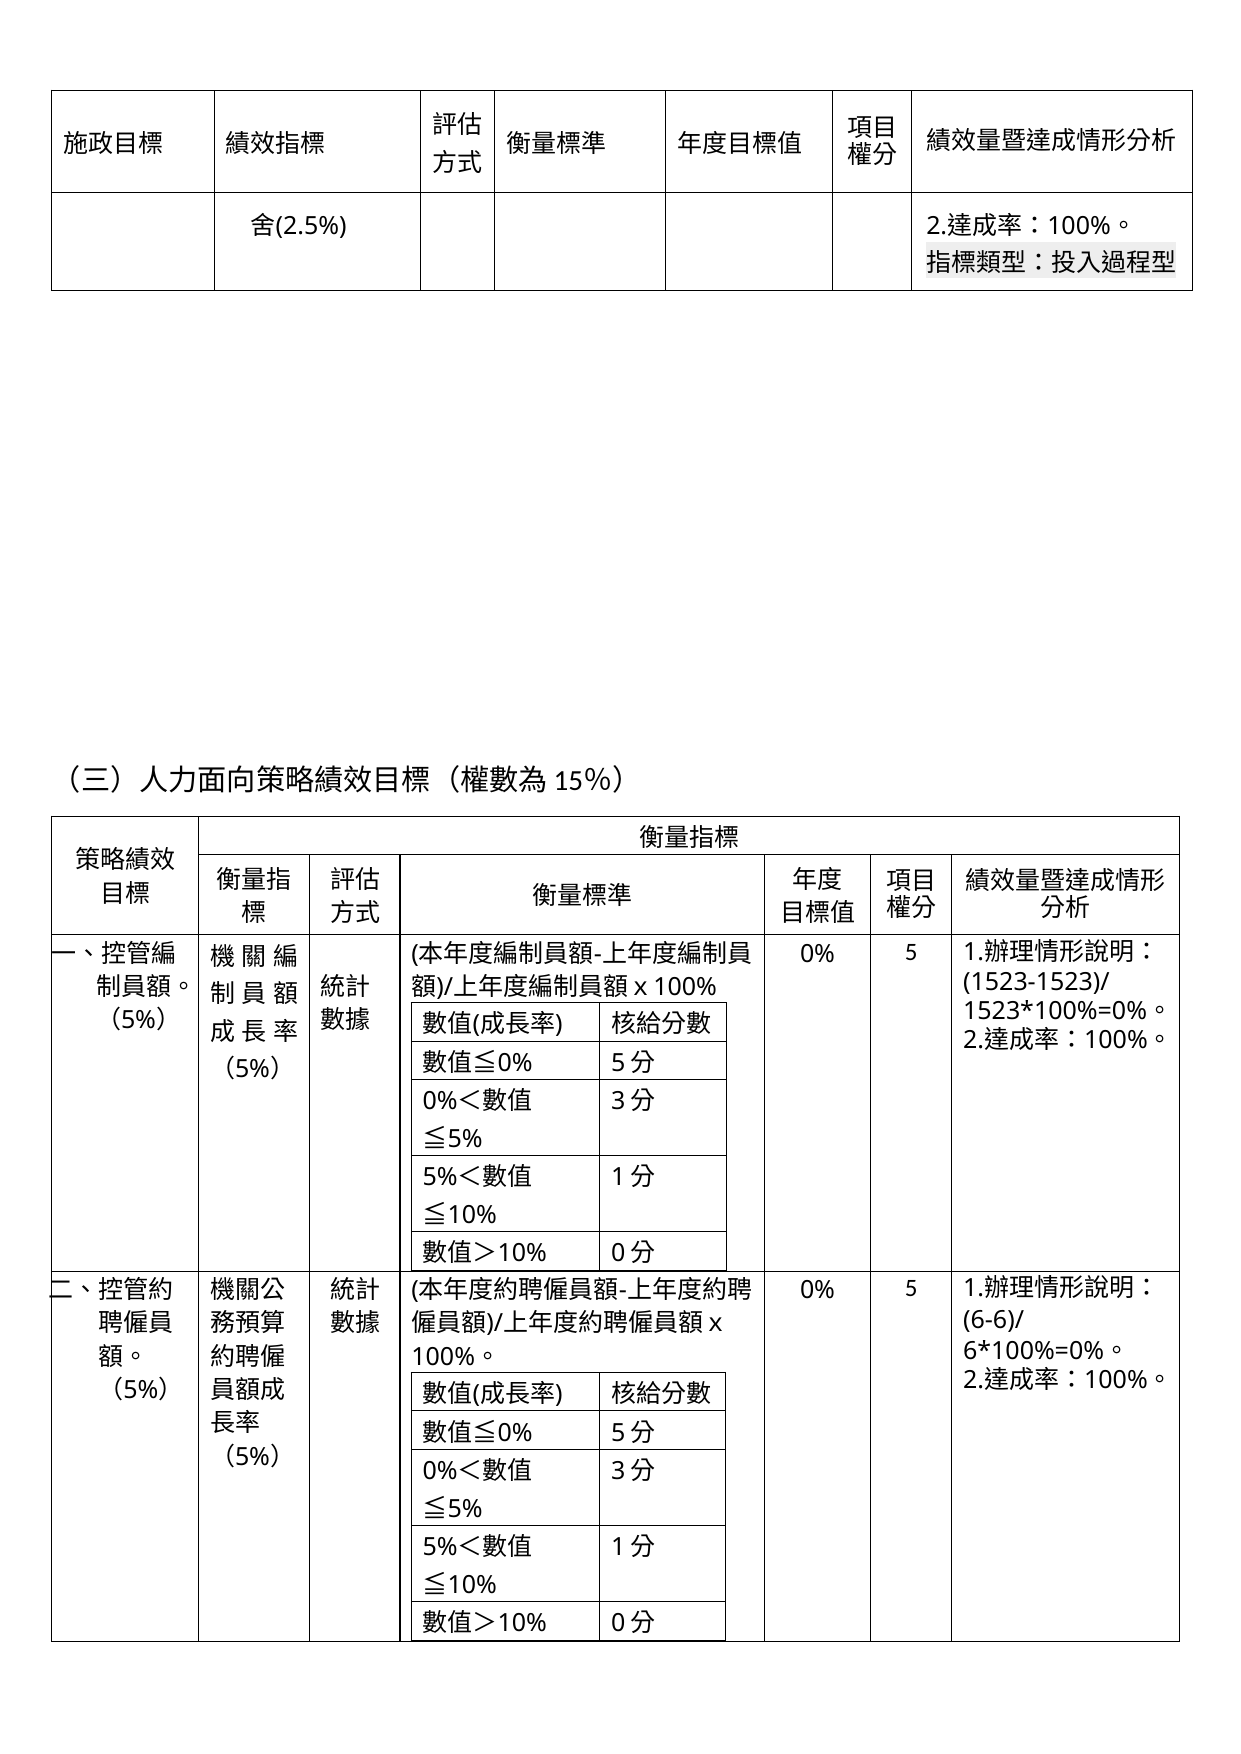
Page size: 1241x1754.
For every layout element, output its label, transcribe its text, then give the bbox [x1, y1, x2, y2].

table_cell 二、控管約聘僱員額。（5%） [52, 1272, 198, 1641]
table_header 評估方式 [421, 91, 494, 192]
table_cell 數值＞10% [412, 1232, 599, 1270]
table_cell 年度 目標值 [765, 855, 870, 934]
text （三）人力面向策略績效目標（權數為15％） [52, 741, 1203, 816]
table_header 衡量標準 [495, 91, 665, 192]
table_cell 衡量標準 [401, 855, 764, 934]
table_cell 5%＜數值≦10% [412, 1156, 599, 1231]
table_cell 0% [765, 1272, 870, 1641]
table_cell 一、控管編制員額。（5%） [52, 935, 198, 1271]
table_cell 評估方式 [310, 855, 399, 934]
table_header 年度目標值 [666, 91, 832, 192]
table_cell 0% [765, 935, 870, 1271]
table_cell 0分 [600, 1232, 726, 1270]
table_cell 0分 [600, 1602, 725, 1639]
table_cell [495, 193, 665, 289]
table_cell [421, 193, 494, 289]
table_cell 5%＜數值≦10% [412, 1526, 599, 1601]
table_cell 5 [871, 935, 951, 1271]
table_cell 數值≦0% [412, 1042, 599, 1079]
table_header 策略績效目標 [52, 817, 198, 934]
table_header 衡量指標 [199, 817, 1179, 854]
table_cell 項目權分 [871, 855, 951, 934]
table_cell (本年度約聘僱員額-上年度約聘僱員額)/上年度約聘僱員額ｘ100%。 [401, 1272, 764, 1641]
table_cell 統計數據 [310, 1272, 399, 1641]
table_header 績效量暨達成情形分析 [912, 91, 1192, 192]
table_cell 1.辦理情形說明： (1523-1523)/1523*100%=0%。 2.達成率：100%。 [952, 935, 1179, 1271]
table_header 核給分數 [600, 1373, 725, 1410]
table_cell [52, 193, 214, 289]
table_header 核給分數 [600, 1003, 726, 1041]
table_cell 0%＜數值≦5% [412, 1080, 599, 1155]
table_cell 1分 [600, 1156, 726, 1231]
table_cell [666, 193, 832, 289]
table_cell (本年度編制員額-上年度編制員額)/上年度編制員額ｘ100% [401, 935, 764, 1271]
table_cell 舍(2.5%) [215, 193, 420, 289]
table_cell [833, 193, 911, 289]
table_cell 績效量暨達成情形分析 [952, 855, 1179, 934]
table_cell 0%＜數值≦5% [412, 1450, 599, 1525]
table_cell 3分 [600, 1080, 726, 1155]
table_cell 5 [871, 1272, 951, 1641]
table_cell 機關編制員額成長率（5%） [199, 935, 309, 1271]
table_header 績效指標 [215, 91, 420, 192]
table_cell 2.達成率：100%。 指標類型：投入過程型 [912, 193, 1192, 289]
table_cell 數值＞10% [412, 1602, 599, 1639]
table_cell 機關公務預算約聘僱員額成長率（5%） [199, 1272, 309, 1641]
table_cell 統計數據 [310, 935, 399, 1271]
table_header 施政目標 [52, 91, 214, 192]
table_header 數值(成長率) [412, 1003, 599, 1041]
table_cell 數值≦0% [412, 1411, 599, 1449]
table_header 數值(成長率) [412, 1373, 599, 1410]
table_cell 5分 [600, 1042, 726, 1079]
table_cell 1分 [600, 1526, 725, 1601]
table_header 項目權分 [833, 91, 911, 192]
table_cell 3分 [600, 1450, 725, 1525]
table_cell 5分 [600, 1411, 725, 1449]
table_cell 1.辦理情形說明：(6-6)/6*100%=0%。 2.達成率：100%。 [952, 1272, 1179, 1641]
table_cell 衡量指標 [199, 855, 309, 934]
